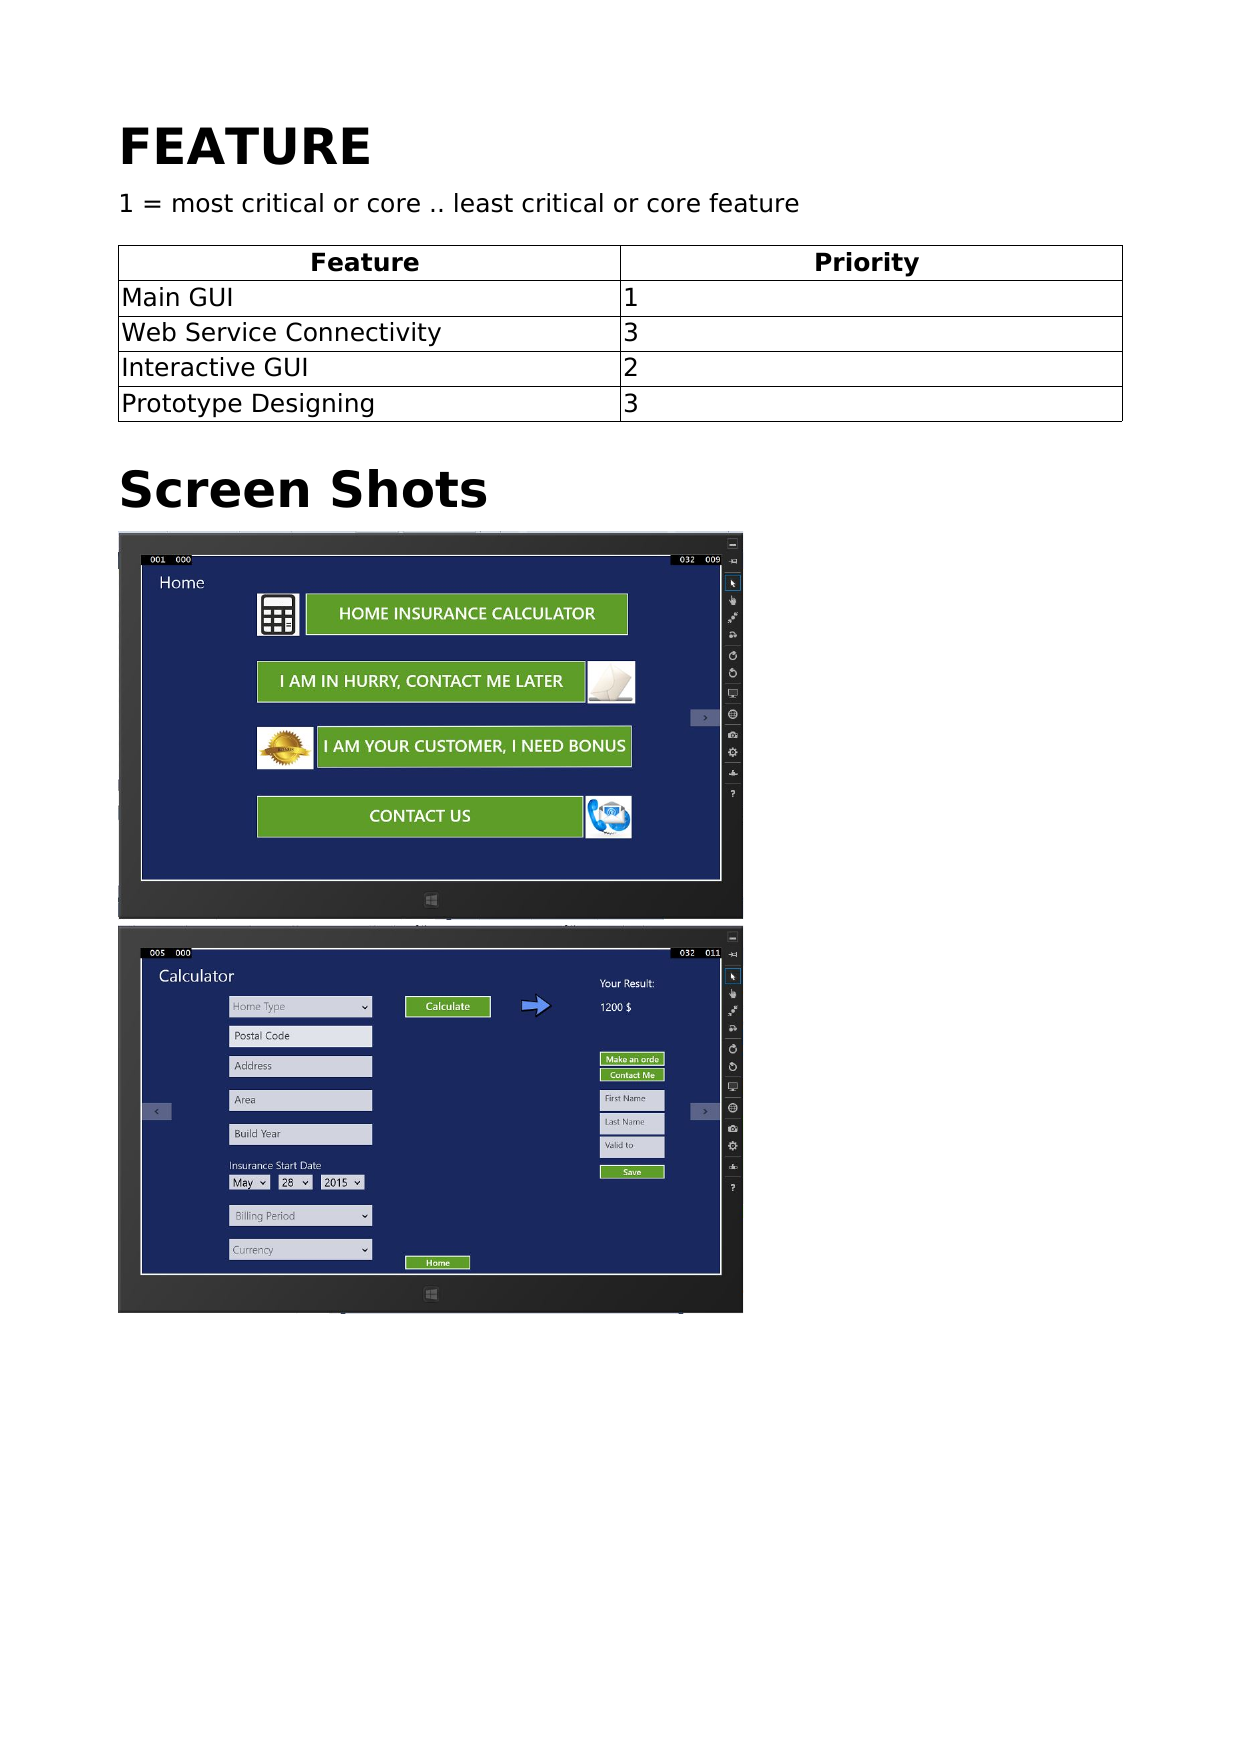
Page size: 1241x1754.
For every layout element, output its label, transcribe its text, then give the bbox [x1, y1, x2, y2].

table_cell 2 [621, 352, 1122, 386]
table_cell 3 [621, 387, 1122, 421]
subtitle Screen Shots [118, 461, 1122, 519]
picture [118, 531, 744, 920]
table_cell Main GUI [119, 281, 620, 316]
table_cell Interactive GUI [119, 352, 620, 386]
table_header Feature [119, 246, 620, 280]
picture [118, 925, 744, 1314]
table_cell Web Service Connectivity [119, 317, 620, 351]
table_cell Prototype Designing [119, 387, 620, 421]
table_cell 1 [621, 281, 1122, 316]
subtitle FEATURE [118, 118, 1122, 176]
text 1 = most critical or core .. least critical or core feature [118, 189, 1122, 218]
table_cell 3 [621, 317, 1122, 351]
table_header Priority [621, 246, 1122, 280]
